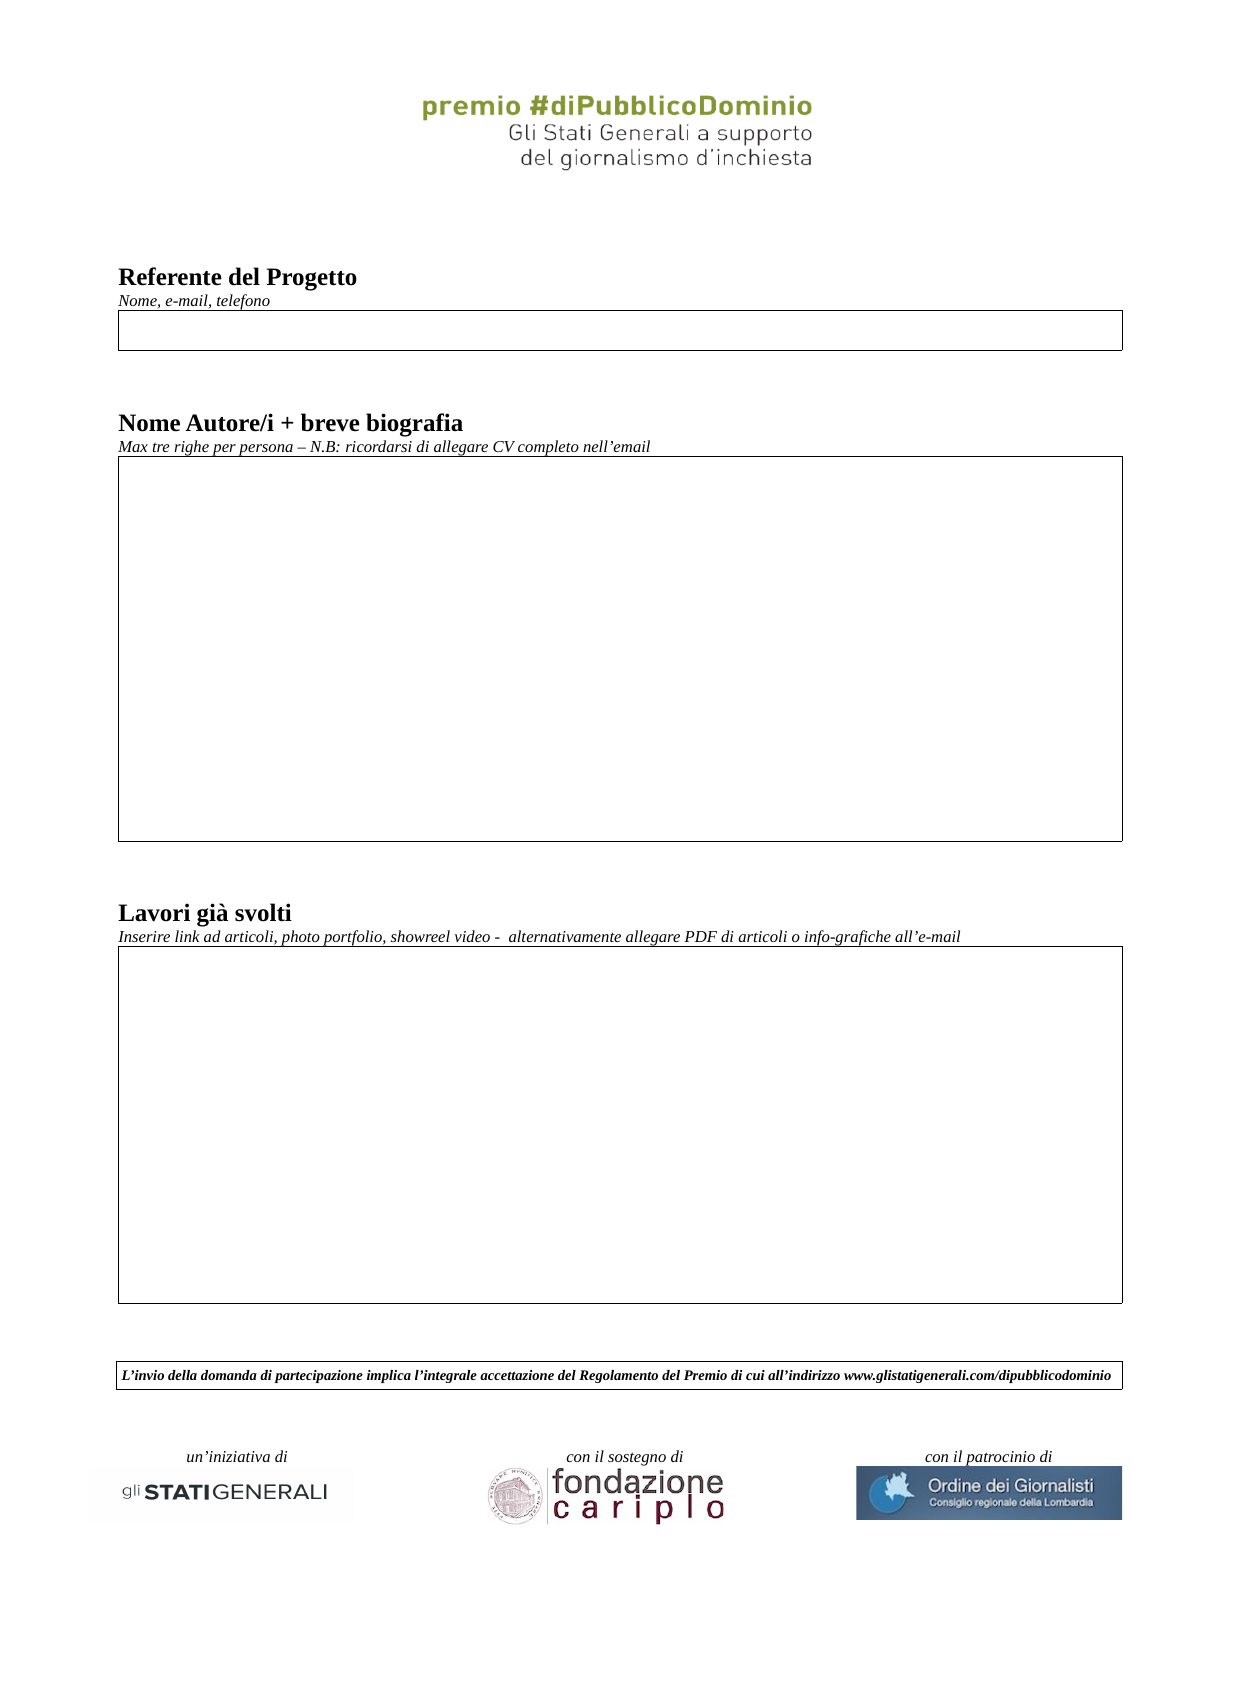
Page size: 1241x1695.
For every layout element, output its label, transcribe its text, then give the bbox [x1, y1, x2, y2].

table_header L’invio della domanda di partecipazione implica l’integrale accettazione del Regolamento del Premio di cui all’indirizzo www.glistatigenerali.com/dipubblicodominio [117, 1362, 1122, 1389]
text Lavori già svolti [118, 898, 1122, 927]
text Inserire link ad articoli, photo portfolio, showreel video - alternativamente allegare PDF di articoli o info-grafiche all’e-mail [118, 927, 1122, 946]
text Max tre righe per persona – N.B: ricordarsi di allegare CV completo nell’email [118, 436, 1122, 456]
picture [856, 1466, 1123, 1520]
picture [412, 88, 828, 178]
text Nome, e-mail, telefono [118, 291, 1122, 310]
table_header [119, 457, 1122, 841]
table_header [119, 311, 1122, 350]
text Referente del Progetto [118, 262, 1122, 291]
text un’iniziativa di con il sostegno di con il patrocinio di [118, 1446, 1122, 1466]
picture [88, 1466, 355, 1522]
picture [487, 1468, 724, 1525]
text Nome Autore/i + breve biografia [118, 408, 1122, 436]
table_header [119, 947, 1122, 1303]
